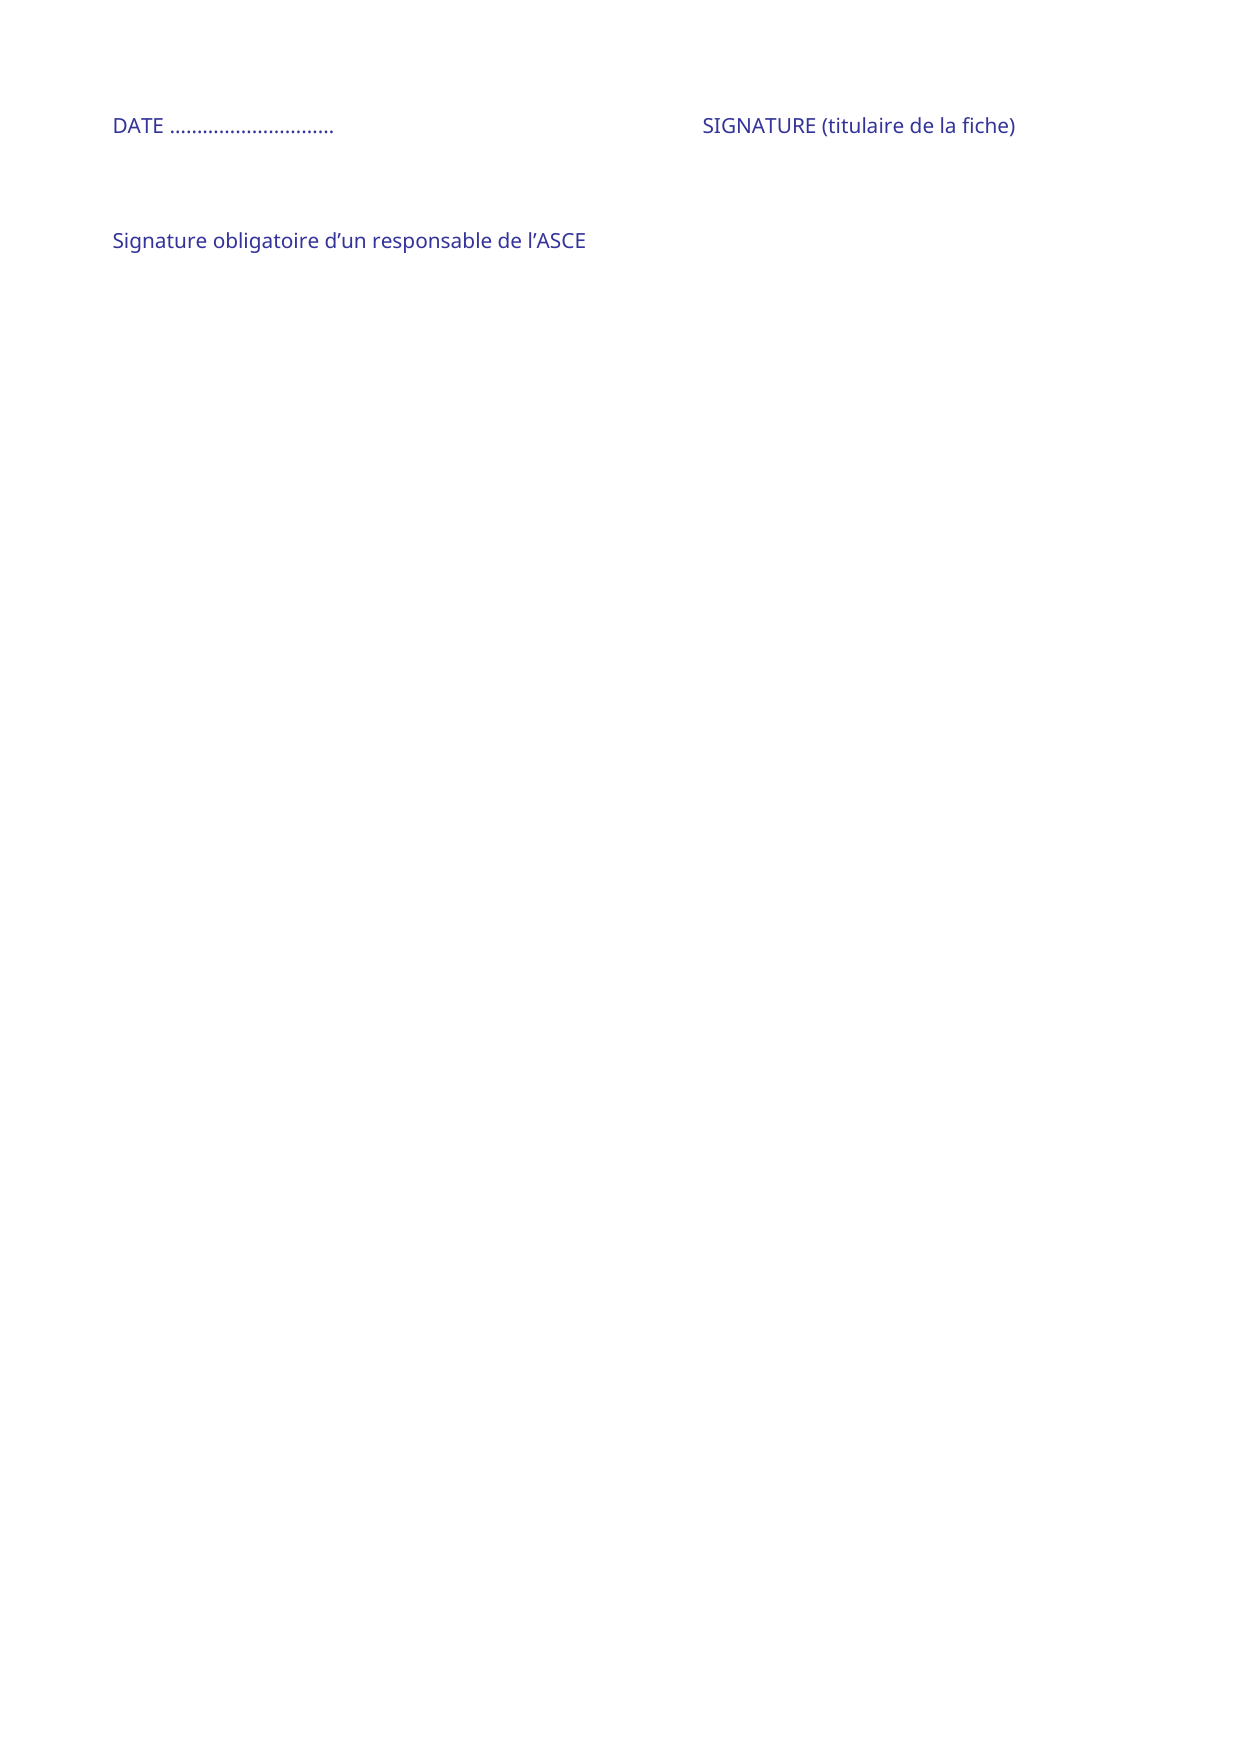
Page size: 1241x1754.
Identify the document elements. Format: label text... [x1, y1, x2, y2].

text DATE ………………………… SIGNATURE (titulaire de la fiche) [112, 106, 1128, 140]
text Signature obligatoire d’un responsable de l’ASCE [112, 227, 1128, 255]
